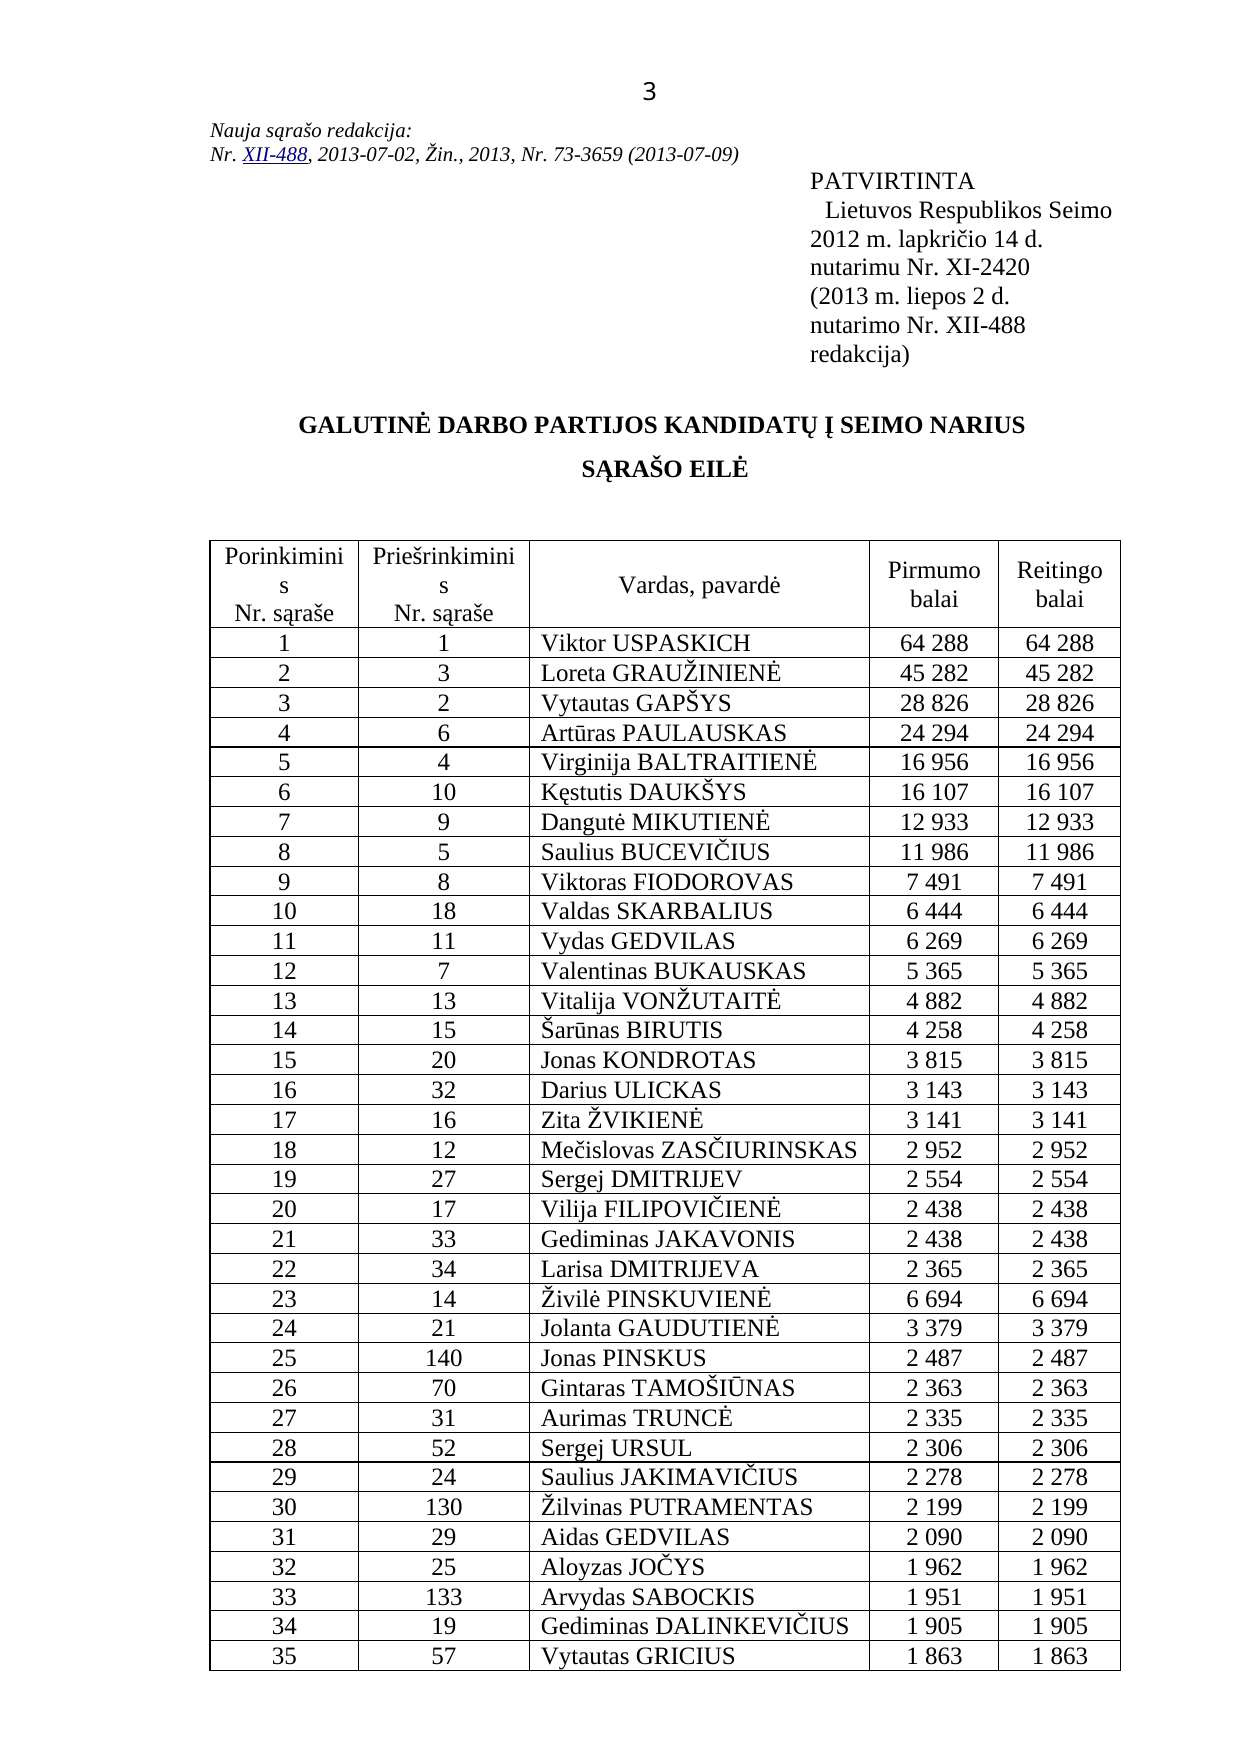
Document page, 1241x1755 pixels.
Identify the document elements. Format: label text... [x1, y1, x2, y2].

table_cell 3 [359, 658, 529, 687]
text PATVIRTINTA [735, 166, 1120, 195]
table_cell 4 882 [870, 986, 998, 1014]
table_header Pirmumo balai [870, 541, 998, 627]
table_cell 12 933 [999, 807, 1120, 836]
table_cell 14 [359, 1284, 529, 1312]
table_cell 27 [211, 1403, 358, 1432]
table_cell 7 [211, 807, 358, 836]
table_cell 32 [359, 1075, 529, 1104]
table_cell 6 269 [999, 926, 1120, 955]
table_cell 7 491 [999, 867, 1120, 895]
table_cell 2 438 [999, 1224, 1120, 1253]
table_cell Zita ŽVIKIENĖ [530, 1105, 869, 1134]
table_cell Gintaras TAMOŠIŪNAS [530, 1373, 869, 1402]
table_cell 2 199 [999, 1492, 1120, 1521]
table_cell Jonas KONDROTAS [530, 1045, 869, 1074]
table_cell 17 [359, 1194, 529, 1223]
table_cell 4 258 [999, 1016, 1120, 1044]
table_cell 9 [359, 807, 529, 836]
table_cell 4 [359, 748, 529, 776]
table_cell 2 438 [870, 1194, 998, 1223]
table_cell 6 694 [999, 1284, 1120, 1312]
table_cell Virginija BALTRAITIENĖ [530, 748, 869, 776]
table_cell Gediminas DALINKEVIČIUS [530, 1611, 869, 1640]
table_cell 9 [211, 867, 358, 895]
table_cell 3 379 [870, 1314, 998, 1342]
table_cell 2 363 [870, 1373, 998, 1402]
table_cell 21 [359, 1314, 529, 1342]
table_cell 5 [211, 748, 358, 776]
table_cell 6 269 [870, 926, 998, 955]
table_cell 13 [359, 986, 529, 1014]
table_cell 10 [211, 896, 358, 925]
table_cell 2 365 [870, 1254, 998, 1283]
table_cell 24 [211, 1314, 358, 1342]
table_cell Artūras PAULAUSKAS [530, 718, 869, 746]
table_cell 8 [211, 837, 358, 866]
table_cell Vydas GEDVILAS [530, 926, 869, 955]
table_cell 2 487 [999, 1343, 1120, 1372]
table_cell 52 [359, 1433, 529, 1461]
table_cell 2 952 [870, 1135, 998, 1163]
table_cell 3 143 [870, 1075, 998, 1104]
table_cell 26 [211, 1373, 358, 1402]
table_cell 16 956 [999, 748, 1120, 776]
table_cell 2 952 [999, 1135, 1120, 1163]
table_cell 28 826 [999, 688, 1120, 717]
table_cell 23 [211, 1284, 358, 1312]
table_cell 16 [211, 1075, 358, 1104]
table_cell 19 [359, 1611, 529, 1640]
table_cell 2 [211, 658, 358, 687]
table_cell Darius ULICKAS [530, 1075, 869, 1104]
table_cell Šarūnas BIRUTIS [530, 1016, 869, 1044]
table_header Reitingo balai [999, 541, 1120, 627]
text nutarimo Nr. XII-488 [210, 310, 1120, 339]
table_cell Dangutė MIKUTIENĖ [530, 807, 869, 836]
table_cell 24 [359, 1463, 529, 1491]
table_cell 10 [359, 777, 529, 806]
table_cell 18 [211, 1135, 358, 1163]
table_cell 15 [359, 1016, 529, 1044]
table_cell 70 [359, 1373, 529, 1402]
table_cell 20 [359, 1045, 529, 1074]
table_cell Larisa DMITRIJEVA [530, 1254, 869, 1283]
text GALUTINĖ DARBO PARTIJOS KANDIDATŲ Į SEIMO NARIUS SĄRAŠO EILĖ [210, 411, 1120, 482]
table_cell 21 [211, 1224, 358, 1253]
table_cell Aidas GEDVILAS [530, 1522, 869, 1551]
table_cell 2 [359, 688, 529, 717]
table_cell Kęstutis DAUKŠYS [530, 777, 869, 806]
table_cell 28 826 [870, 688, 998, 717]
table_cell 2 090 [999, 1522, 1120, 1551]
table_cell 1 905 [999, 1611, 1120, 1640]
table_cell Jonas PINSKUS [530, 1343, 869, 1372]
table_cell 31 [359, 1403, 529, 1432]
table_cell 3 815 [870, 1045, 998, 1074]
table_cell 2 278 [999, 1463, 1120, 1491]
table_cell Viktoras FIODOROVAS [530, 867, 869, 895]
table_cell 1 863 [999, 1641, 1120, 1670]
table_cell Arvydas SABOCKIS [530, 1582, 869, 1610]
text 2012 m. lapkričio 14 d. [210, 224, 1120, 252]
table_cell Živilė PINSKUVIENĖ [530, 1284, 869, 1312]
table_cell 11 [211, 926, 358, 955]
table_cell 12 [211, 956, 358, 985]
table_cell Saulius BUCEVIČIUS [530, 837, 869, 866]
table_cell 1 [359, 628, 529, 657]
table_cell Valdas SKARBALIUS [530, 896, 869, 925]
table_header Vardas, pavardė [530, 541, 869, 627]
table_cell 64 288 [999, 628, 1120, 657]
table_cell 2 090 [870, 1522, 998, 1551]
table_cell 1 905 [870, 1611, 998, 1640]
table_cell 33 [211, 1582, 358, 1610]
table_cell Valentinas BUKAUSKAS [530, 956, 869, 985]
table_cell 27 [359, 1165, 529, 1193]
table_cell 34 [211, 1611, 358, 1640]
table_cell 2 278 [870, 1463, 998, 1491]
table_cell Aurimas TRUNCĖ [530, 1403, 869, 1432]
table_cell 3 141 [870, 1105, 998, 1134]
table_cell 64 288 [870, 628, 998, 657]
table_cell Mečislovas ZASČIURINSKAS [530, 1135, 869, 1163]
table_cell 6 444 [999, 896, 1120, 925]
table_cell 16 956 [870, 748, 998, 776]
table_cell 2 365 [999, 1254, 1120, 1283]
table_cell 45 282 [870, 658, 998, 687]
table_cell 28 [211, 1433, 358, 1461]
table_cell 5 365 [870, 956, 998, 985]
table_cell 2 335 [999, 1403, 1120, 1432]
table_cell 16 107 [870, 777, 998, 806]
table_cell 22 [211, 1254, 358, 1283]
table_cell 7 491 [870, 867, 998, 895]
table_cell 29 [211, 1463, 358, 1491]
table_cell 33 [359, 1224, 529, 1253]
table_header Priešrinkiminis Nr. sąraše [359, 541, 529, 627]
table_cell 12 933 [870, 807, 998, 836]
table_cell 25 [359, 1552, 529, 1581]
text nutarimu Nr. XI-2420 [210, 252, 1120, 281]
table_cell Aloyzas JOČYS [530, 1552, 869, 1581]
table_cell 7 [359, 956, 529, 985]
table_cell 2 335 [870, 1403, 998, 1432]
table_cell Žilvinas PUTRAMENTAS [530, 1492, 869, 1521]
table_cell 3 [211, 688, 358, 717]
table_cell 6 694 [870, 1284, 998, 1312]
table_header Porinkiminis Nr. sąraše [211, 541, 358, 627]
table_cell 2 363 [999, 1373, 1120, 1402]
table_cell Sergej DMITRIJEV [530, 1165, 869, 1193]
text Nauja sąrašo redakcija: [210, 118, 1120, 142]
table_cell 31 [211, 1522, 358, 1551]
text Lietuvos Respublikos Seimo [225, 195, 1120, 224]
table_cell Vytautas GRICIUS [530, 1641, 869, 1670]
table_cell 13 [211, 986, 358, 1014]
table_cell 4 258 [870, 1016, 998, 1044]
table_cell Sergej URSUL [530, 1433, 869, 1461]
table_cell 11 986 [999, 837, 1120, 866]
table_cell 5 [359, 837, 529, 866]
table_cell 14 [211, 1016, 358, 1044]
table_cell 1 [211, 628, 358, 657]
table_cell 1 962 [870, 1552, 998, 1581]
table_cell 16 [359, 1105, 529, 1134]
table_cell 2 306 [999, 1433, 1120, 1461]
table_cell 34 [359, 1254, 529, 1283]
table_cell 19 [211, 1165, 358, 1193]
table_cell 18 [359, 896, 529, 925]
table_cell Vilija FILIPOVIČIENĖ [530, 1194, 869, 1223]
text redakcija) [210, 339, 1120, 367]
table_cell 24 294 [999, 718, 1120, 746]
table_cell 4 [211, 718, 358, 746]
table_cell 1 962 [999, 1552, 1120, 1581]
table_cell 30 [211, 1492, 358, 1521]
table_cell 2 306 [870, 1433, 998, 1461]
table_cell 6 444 [870, 896, 998, 925]
table_cell 12 [359, 1135, 529, 1163]
table_cell 1 951 [999, 1582, 1120, 1610]
table_cell 1 951 [870, 1582, 998, 1610]
table_cell 45 282 [999, 658, 1120, 687]
table_cell 3 143 [999, 1075, 1120, 1104]
table_cell Jolanta GAUDUTIENĖ [530, 1314, 869, 1342]
table_cell Loreta GRAUŽINIENĖ [530, 658, 869, 687]
table_cell 6 [359, 718, 529, 746]
table_cell 6 [211, 777, 358, 806]
table_cell 57 [359, 1641, 529, 1670]
table_cell 4 882 [999, 986, 1120, 1014]
table_cell 3 815 [999, 1045, 1120, 1074]
table_cell 1 863 [870, 1641, 998, 1670]
table_cell 130 [359, 1492, 529, 1521]
table_cell 35 [211, 1641, 358, 1670]
table_cell 3 379 [999, 1314, 1120, 1342]
table_cell 2 438 [999, 1194, 1120, 1223]
table_cell 8 [359, 867, 529, 895]
table_cell 2 554 [999, 1165, 1120, 1193]
table_cell 2 438 [870, 1224, 998, 1253]
table_cell Saulius JAKIMAVIČIUS [530, 1463, 869, 1491]
table_cell 15 [211, 1045, 358, 1074]
table_cell 20 [211, 1194, 358, 1223]
table_cell 11 986 [870, 837, 998, 866]
table_cell 133 [359, 1582, 529, 1610]
text Nr. XII-488, 2013-07-02, Žin., 2013, Nr. 73-3659 (2013-07-09) [210, 142, 1120, 166]
table_cell 2 554 [870, 1165, 998, 1193]
table_cell 32 [211, 1552, 358, 1581]
table_cell Vitalija VONŽUTAITĖ [530, 986, 869, 1014]
table_cell Vytautas GAPŠYS [530, 688, 869, 717]
table_cell 2 487 [870, 1343, 998, 1372]
table_cell 5 365 [999, 956, 1120, 985]
table_cell 3 141 [999, 1105, 1120, 1134]
text (2013 m. liepos 2 d. [210, 281, 1120, 310]
table_cell 17 [211, 1105, 358, 1134]
table_cell 24 294 [870, 718, 998, 746]
table_cell Viktor USPASKICH [530, 628, 869, 657]
table_cell 2 199 [870, 1492, 998, 1521]
table_cell 11 [359, 926, 529, 955]
table_cell Gediminas JAKAVONIS [530, 1224, 869, 1253]
table_cell 16 107 [999, 777, 1120, 806]
table_cell 140 [359, 1343, 529, 1372]
table_cell 25 [211, 1343, 358, 1372]
table_cell 29 [359, 1522, 529, 1551]
